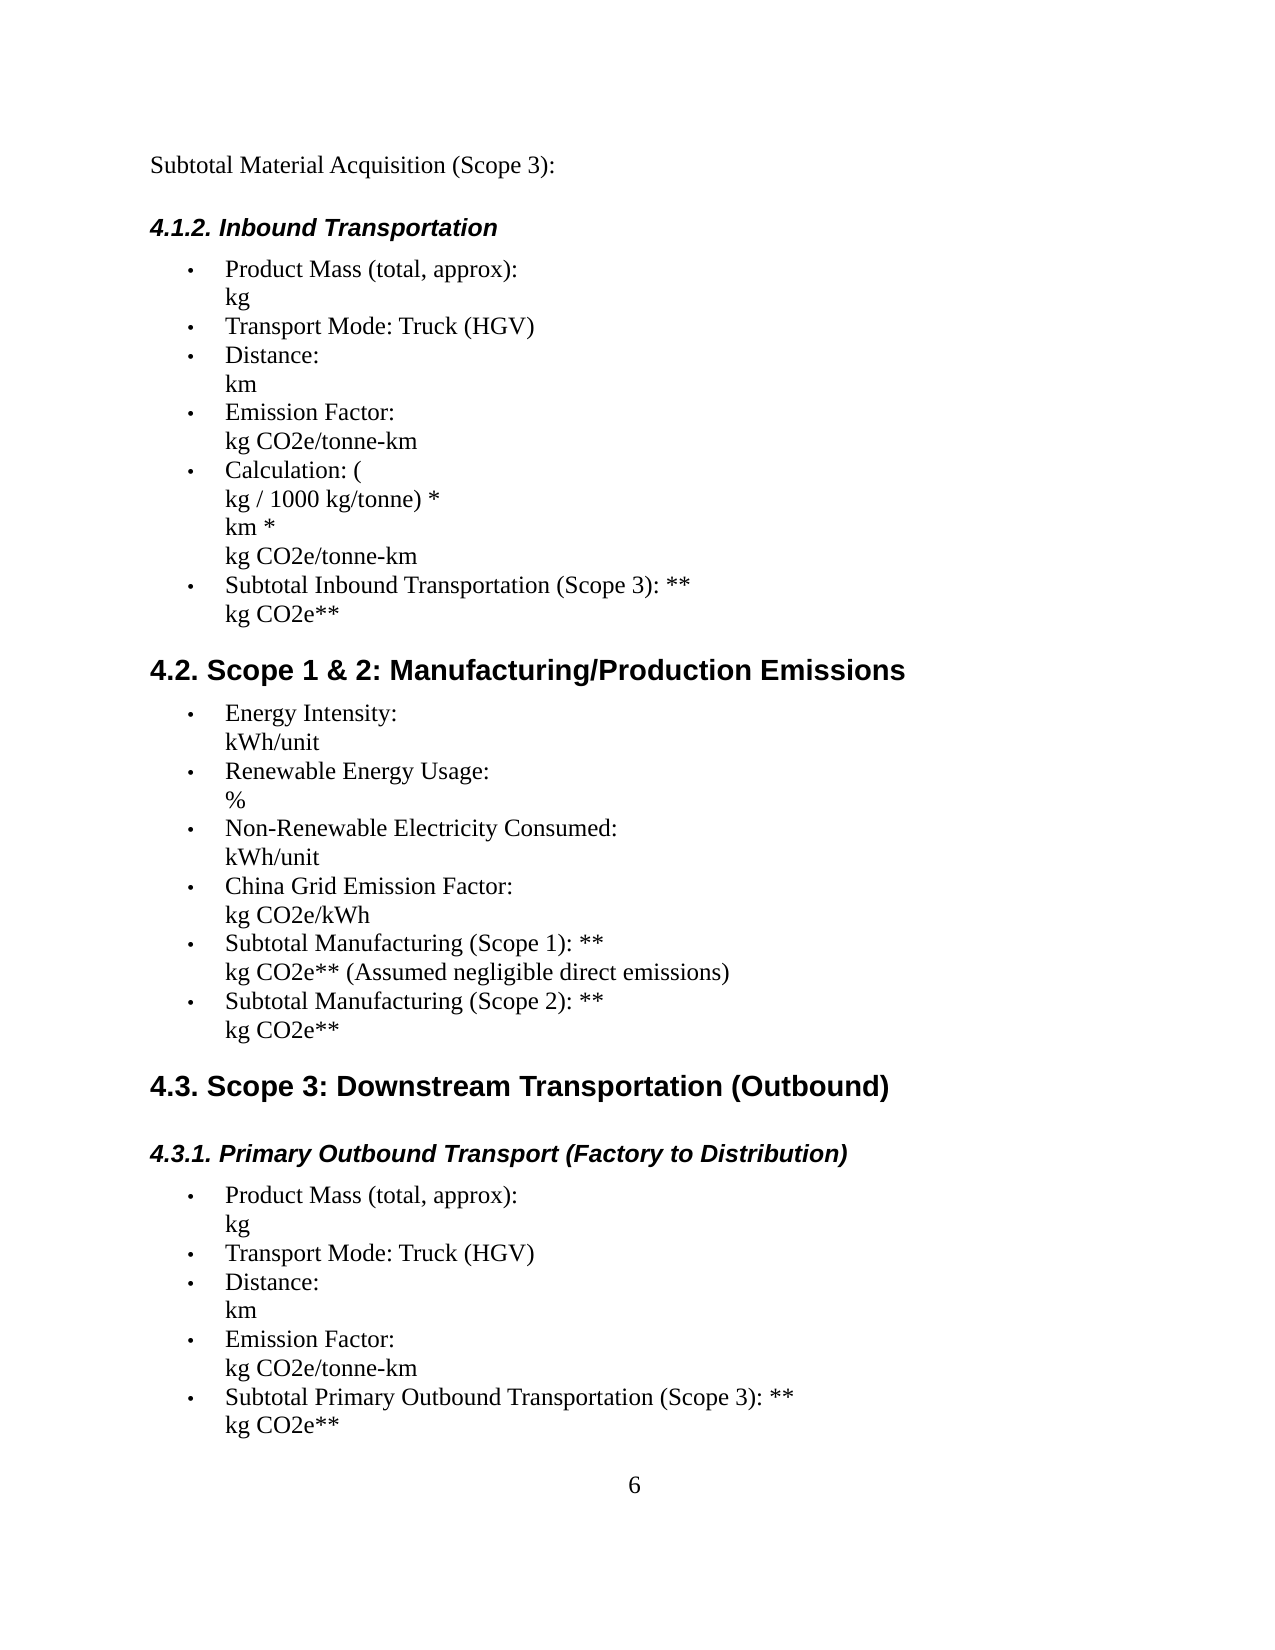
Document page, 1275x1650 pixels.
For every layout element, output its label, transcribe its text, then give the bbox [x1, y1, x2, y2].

list Non-Renewable Electricity Consumed: [187, 813, 1125, 842]
list kg / 1000 kg/tonne) * [187, 484, 1125, 512]
list Distance: [187, 340, 1125, 369]
subtitle 4.3.1. Primary Outbound Transport (Factory to Distribution) [150, 1139, 1125, 1168]
list km [187, 1296, 1125, 1324]
list kg CO2e** [187, 1411, 1125, 1439]
list Product Mass (total, approx): [187, 1181, 1125, 1209]
list Emission Factor: [187, 397, 1125, 426]
list kg CO2e/tonne-km [187, 426, 1125, 455]
subtitle 4.1.2. Inbound Transportation [150, 213, 1125, 241]
list kg [187, 282, 1125, 311]
list Energy Intensity: [187, 698, 1125, 727]
list China Grid Emission Factor: [187, 871, 1125, 900]
list kg CO2e** (Assumed negligible direct emissions) [187, 957, 1125, 986]
list Renewable Energy Usage: [187, 756, 1125, 785]
list Transport Mode: Truck (HGV) [187, 1238, 1125, 1267]
list km [187, 369, 1125, 397]
list % [187, 785, 1125, 813]
list Emission Factor: [187, 1324, 1125, 1353]
list kWh/unit [187, 727, 1125, 756]
list kg CO2e/tonne-km [187, 1353, 1125, 1382]
list Subtotal Inbound Transportation (Scope 3): ** [187, 570, 1125, 599]
list Subtotal Manufacturing (Scope 2): ** [187, 986, 1125, 1015]
list kWh/unit [187, 842, 1125, 871]
subtitle 4.3. Scope 3: Downstream Transportation (Outbound) [150, 1068, 1125, 1102]
list kg CO2e/kWh [187, 900, 1125, 928]
list kg [187, 1209, 1125, 1238]
list kg CO2e** [187, 1015, 1125, 1043]
list Subtotal Manufacturing (Scope 1): ** [187, 928, 1125, 957]
list kg CO2e** [187, 599, 1125, 627]
text Subtotal Material Acquisition (Scope 3): [150, 150, 1125, 179]
subtitle 4.2. Scope 1 & 2: Manufacturing/Production Emissions [150, 652, 1125, 686]
list km * [187, 512, 1125, 541]
list Calculation: ( [187, 455, 1125, 484]
list kg CO2e/tonne-km [187, 541, 1125, 570]
list Distance: [187, 1267, 1125, 1296]
list Transport Mode: Truck (HGV) [187, 311, 1125, 340]
list Product Mass (total, approx): [187, 254, 1125, 282]
list Subtotal Primary Outbound Transportation (Scope 3): ** [187, 1382, 1125, 1411]
